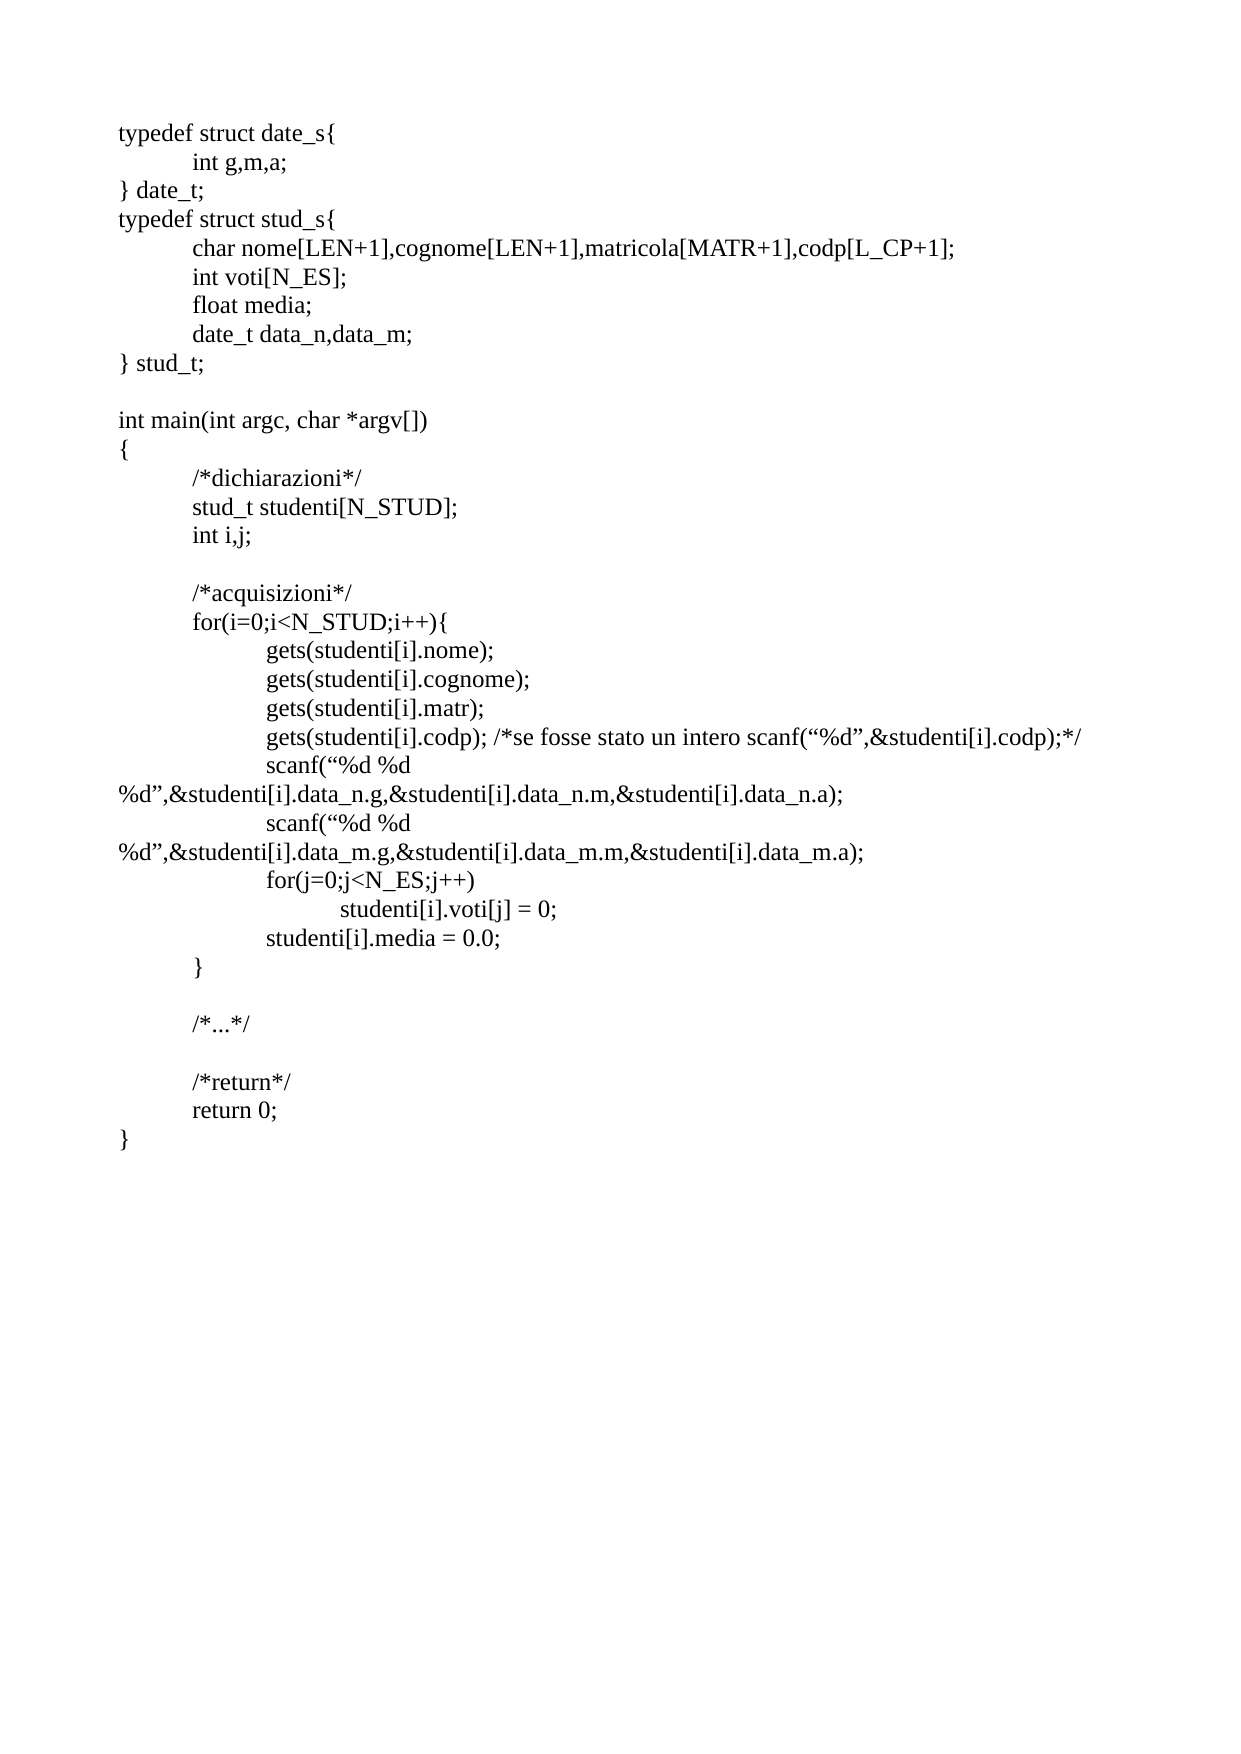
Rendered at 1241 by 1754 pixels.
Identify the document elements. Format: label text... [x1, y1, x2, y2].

text gets(studenti[i].matr); [118, 693, 1122, 722]
text } date_t; [118, 176, 1122, 204]
text stud_t studenti[N_STUD]; [118, 492, 1122, 521]
text studenti[i].voti[j] = 0; [118, 894, 1122, 923]
text scanf(“%d %d %d”,&studenti[i].data_m.g,&studenti[i].data_m.m,&studenti[i].data_m.a); [118, 808, 1122, 866]
text gets(studenti[i].nome); [118, 636, 1122, 664]
text float media; [118, 291, 1122, 319]
text return 0; [118, 1096, 1122, 1124]
text } [118, 1124, 1122, 1153]
text /*return*/ [118, 1067, 1122, 1096]
text /*...*/ [118, 1009, 1122, 1038]
text for(j=0;j<N_ES;j++) [118, 866, 1122, 894]
text /*dichiarazioni*/ [118, 463, 1122, 492]
text char nome[LEN+1],cognome[LEN+1],matricola[MATR+1],codp[L_CP+1]; [118, 233, 1122, 262]
text for(i=0;i<N_STUD;i++){ [118, 607, 1122, 636]
text typedef struct stud_s{ [118, 204, 1122, 233]
text gets(studenti[i].cognome); [118, 664, 1122, 693]
text gets(studenti[i].codp); /*se fosse stato un intero scanf(“%d”,&studenti[i].codp);*/ [118, 722, 1122, 751]
text typedef struct date_s{ [118, 118, 1122, 147]
text int voti[N_ES]; [118, 262, 1122, 291]
text { [118, 434, 1122, 463]
text int i,j; [118, 521, 1122, 549]
text } [118, 952, 1122, 981]
text /*acquisizioni*/ [118, 578, 1122, 607]
text int g,m,a; [118, 147, 1122, 176]
text date_t data_n,data_m; [118, 319, 1122, 348]
text int main(int argc, char *argv[]) [118, 406, 1122, 434]
text } stud_t; [118, 348, 1122, 377]
text studenti[i].media = 0.0; [118, 923, 1122, 952]
text scanf(“%d %d %d”,&studenti[i].data_n.g,&studenti[i].data_n.m,&studenti[i].data_n.a); [118, 751, 1122, 808]
